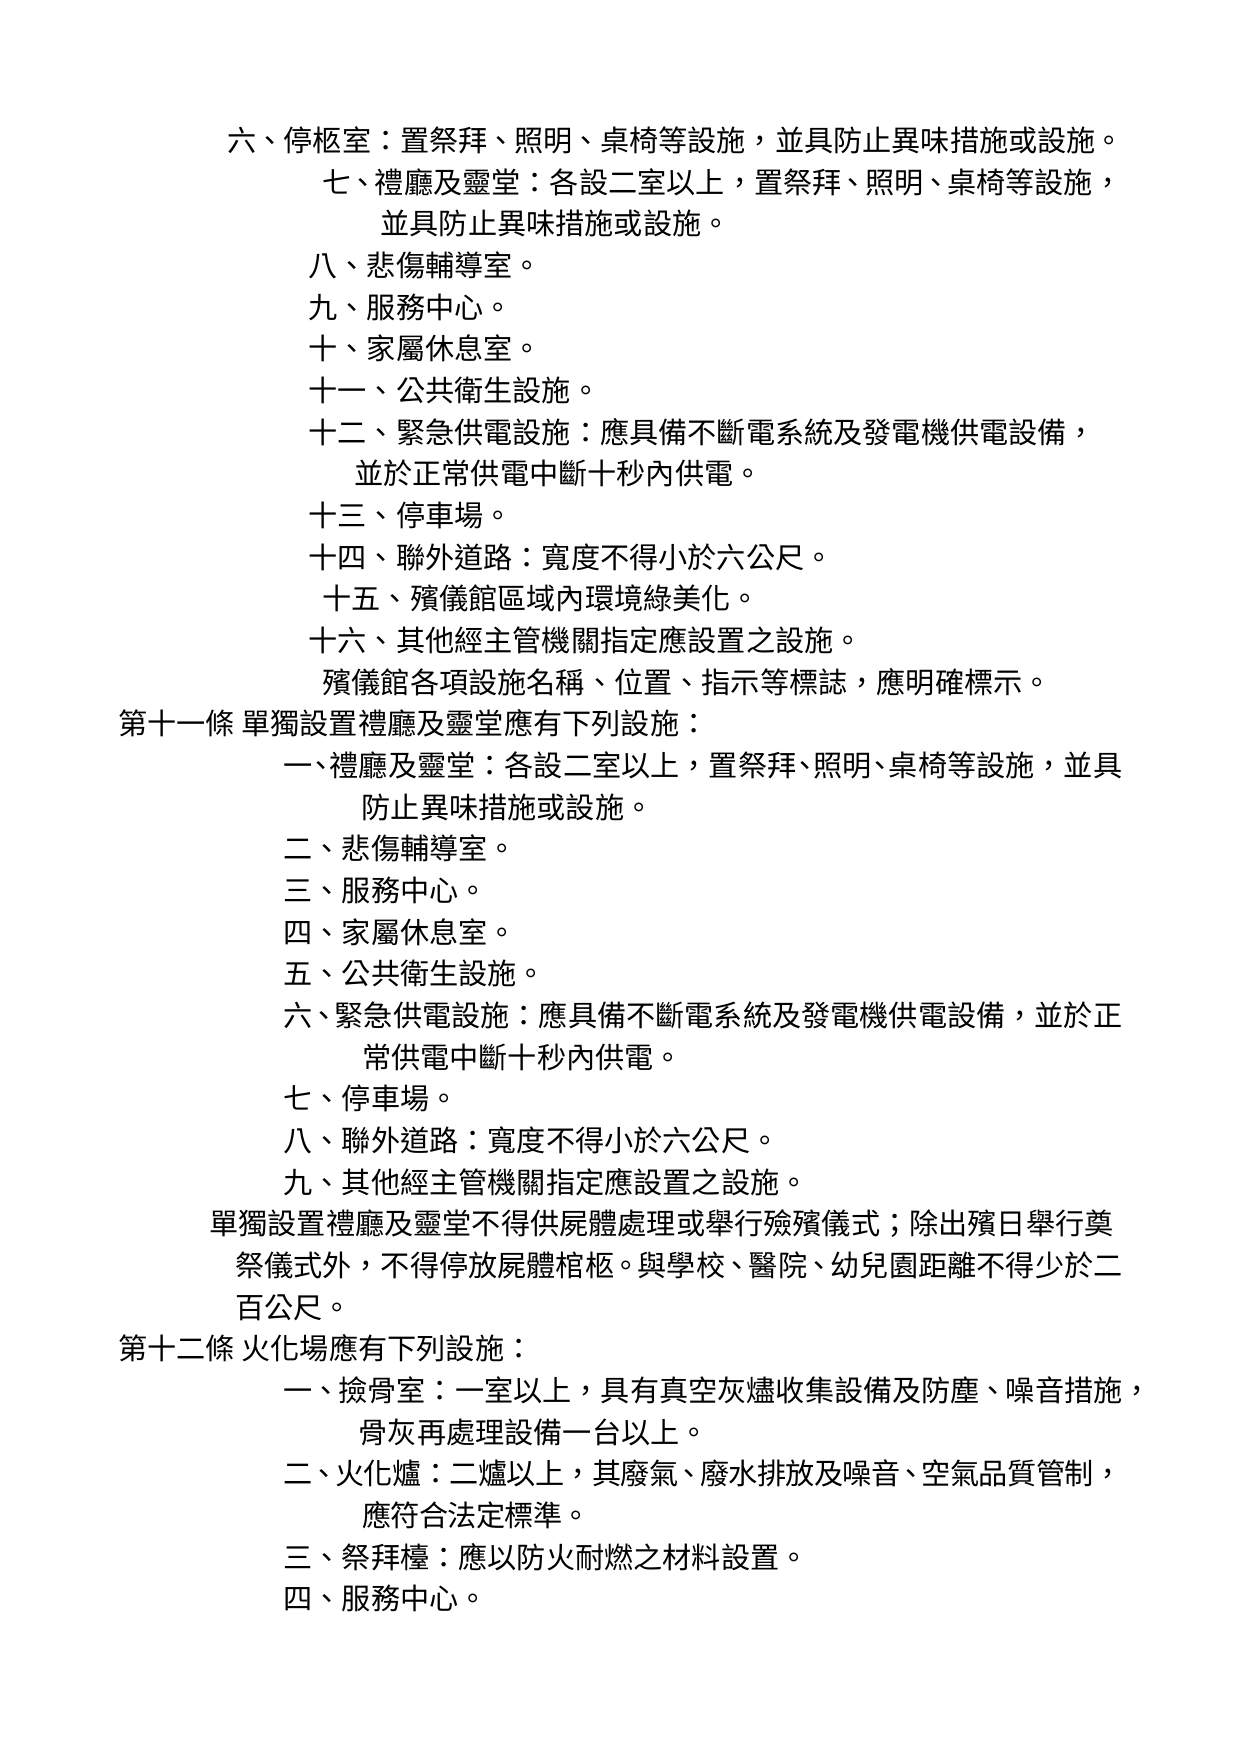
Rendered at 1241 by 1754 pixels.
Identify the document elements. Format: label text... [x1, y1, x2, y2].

text 第十二條 火化場應有下列設施： [118, 1326, 1122, 1368]
text 一、撿骨室：一室以上，具有真空灰燼收集設備及防塵、噪音措施，骨灰再處理設備一台以上。 [268, 1368, 1122, 1451]
text 九、服務中心。 [293, 285, 1122, 326]
text 八、悲傷輔導室。 [293, 243, 1122, 285]
text 三、祭拜檯：應以防火耐燃之材料設置。 [268, 1535, 1122, 1576]
text 二、悲傷輔導室。 [268, 826, 1122, 868]
text 十五、殯儀館區域內環境綠美化。 [118, 576, 1122, 618]
text 十六、其他經主管機關指定應設置之設施。 [293, 618, 1122, 660]
text 五、公共衛生設施。 [268, 951, 1122, 993]
text 並於正常供電中斷十秒內供電。 [293, 451, 1122, 493]
text 九、其他經主管機關指定應設置之設施。 [268, 1160, 1122, 1201]
text 十四、聯外道路：寬度不得小於六公尺。 [293, 535, 1122, 576]
text 十一、公共衛生設施。 [293, 368, 1122, 410]
text 第十一條 單獨設置禮廳及靈堂應有下列設施： [118, 701, 1122, 743]
text 八、聯外道路：寬度不得小於六公尺。 [268, 1118, 1122, 1160]
text 十二、緊急供電設施：應具備不斷電系統及發電機供電設備， [293, 410, 1122, 451]
text 十、家屬休息室。 [293, 326, 1122, 368]
text 殯儀館各項設施名稱、位置、指示等標誌，應明確標示。 [118, 660, 1122, 701]
text 十三、停車場。 [293, 493, 1122, 535]
text 七、停車場。 [268, 1076, 1122, 1118]
text 單獨設置禮廳及靈堂不得供屍體處理或舉行殮殯儀式；除出殯日舉行奠祭儀式外，不得停放屍體棺柩。與學校、醫院、幼兒園距離不得少於二百公尺。 [118, 1201, 1122, 1326]
text 四、服務中心。 [268, 1576, 1122, 1618]
text 一、禮廳及靈堂：各設二室以上，置祭拜、照明、桌椅等設施，並具防止異味措施或設施。 [268, 743, 1122, 826]
text 六、緊急供電設施：應具備不斷電系統及發電機供電設備，並於正常供電中斷十秒內供電。 [268, 993, 1122, 1076]
text 六、停柩室：置祭拜、照明、桌椅等設施，並具防止異味措施或設施。 [121, 118, 1122, 160]
text 四、家屬休息室。 [268, 910, 1122, 951]
text 三、服務中心。 [268, 868, 1122, 910]
text 七、禮廳及靈堂：各設二室以上，置祭拜、照明、桌椅等設施，並具防止異味措施或設施。 [322, 160, 1122, 243]
text 二、火化爐：二爐以上，其廢氣、廢水排放及噪音、空氣品質管制，應符合法定標準。 [268, 1451, 1122, 1535]
